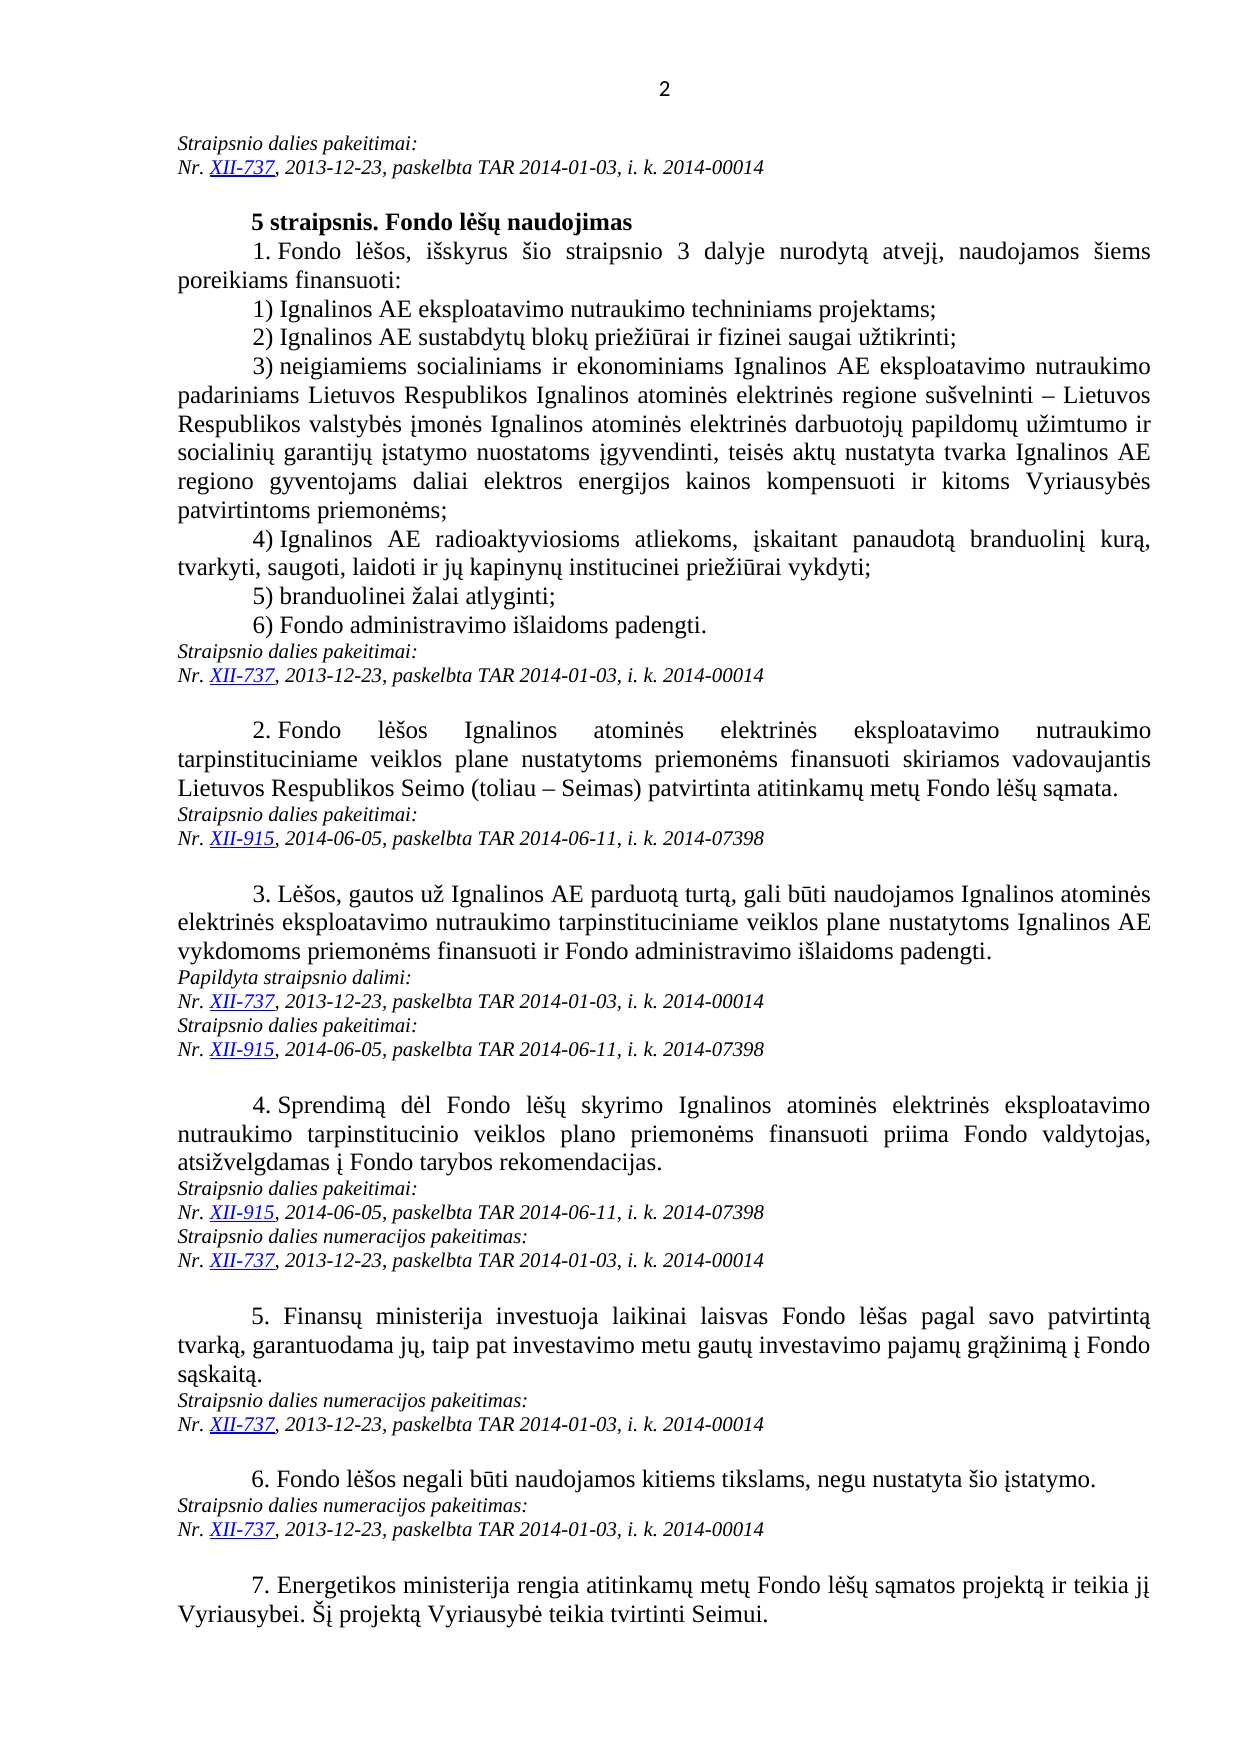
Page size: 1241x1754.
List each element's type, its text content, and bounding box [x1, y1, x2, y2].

text 6) Fondo administravimo išlaidoms padengti. [177, 610, 1152, 639]
text 5. Finansų ministerija investuoja laikinai laisvas Fondo lėšas pagal savo patvirtintą tvarką, garantuodama jų, taip pat investavimo metu gautų investavimo pajamų grąžinimą į Fondo sąskaitą. [177, 1301, 1152, 1387]
text 5 straipsnis. Fondo lėšų naudojimas [177, 207, 1152, 236]
text Straipsnio dalies pakeitimai: [177, 131, 1152, 155]
text Nr. XII-737, 2013-12-23, paskelbta TAR 2014-01-03, i. k. 2014-00014 [177, 1517, 1152, 1541]
text Nr. XII-737, 2013-12-23, paskelbta TAR 2014-01-03, i. k. 2014-00014 [177, 989, 1152, 1013]
text Nr. XII-737, 2013-12-23, paskelbta TAR 2014-01-03, i. k. 2014-00014 [177, 663, 1152, 687]
text 3) neigiamiems socialiniams ir ekonominiams Ignalinos AE eksploatavimo nutraukimo padariniams Lietuvos Respublikos Ignalinos atominės elektrinės regione sušvelninti – Lietuvos Respublikos valstybės įmonės Ignalinos atominės elektrinės darbuotojų papildomų užimtumo ir socialinių garantijų įstatymo nuostatoms įgyvendinti, teisės aktų nustatyta tvarka Ignalinos AE regiono gyventojams daliai elektros energijos kainos kompensuoti ir kitoms Vyriausybės patvirtintoms priemonėms; [177, 351, 1152, 524]
text 6. Fondo lėšos negali būti naudojamos kitiems tikslams, negu nustatyta šio įstatymo. [177, 1464, 1152, 1493]
text Straipsnio dalies numeracijos pakeitimas: [177, 1224, 1152, 1248]
text Nr. XII-915, 2014-06-05, paskelbta TAR 2014-06-11, i. k. 2014-07398 [177, 1200, 1152, 1224]
text 2. Fondo lėšos Ignalinos atominės elektrinės eksploatavimo nutraukimo tarpinstituciniame veiklos plane nustatytoms priemonėms finansuoti skiriamos vadovaujantis Lietuvos Respublikos Seimo (toliau – Seimas) patvirtinta atitinkamų metų Fondo lėšų sąmata. [177, 716, 1152, 802]
text Nr. XII-737, 2013-12-23, paskelbta TAR 2014-01-03, i. k. 2014-00014 [177, 1248, 1152, 1272]
text Straipsnio dalies pakeitimai: [177, 1013, 1152, 1037]
text 3. Lėšos, gautos už Ignalinos AE parduotą turtą, gali būti naudojamos Ignalinos atominės elektrinės eksploatavimo nutraukimo tarpinstituciniame veiklos plane nustatytoms Ignalinos AE vykdomoms priemonėms finansuoti ir Fondo administravimo išlaidoms padengti. [177, 879, 1152, 965]
text Straipsnio dalies pakeitimai: [177, 1176, 1152, 1200]
text 1. Fondo lėšos, išskyrus šio straipsnio 3 dalyje nurodytą atvejį, naudojamos šiems poreikiams finansuoti: [177, 236, 1152, 294]
text Nr. XII-915, 2014-06-05, paskelbta TAR 2014-06-11, i. k. 2014-07398 [177, 1037, 1152, 1061]
text Straipsnio dalies numeracijos pakeitimas: [177, 1493, 1152, 1517]
text 4. Sprendimą dėl Fondo lėšų skyrimo Ignalinos atominės elektrinės eksploatavimo nutraukimo tarpinstitucinio veiklos plano priemonėms finansuoti priima Fondo valdytojas, atsižvelgdamas į Fondo tarybos rekomendacijas. [177, 1090, 1152, 1176]
text 1) Ignalinos AE eksploatavimo nutraukimo techniniams projektams; [177, 294, 1152, 322]
text 4) Ignalinos AE radioaktyviosioms atliekoms, įskaitant panaudotą branduolinį kurą, tvarkyti, saugoti, laidoti ir jų kapinynų institucinei priežiūrai vykdyti; [177, 524, 1152, 581]
text Papildyta straipsnio dalimi: [177, 965, 1152, 989]
text Straipsnio dalies numeracijos pakeitimas: [177, 1387, 1152, 1412]
text Straipsnio dalies pakeitimai: [177, 639, 1152, 663]
text 5) branduolinei žalai atlyginti; [177, 581, 1152, 610]
text 7. Energetikos ministerija rengia atitinkamų metų Fondo lėšų sąmatos projektą ir teikia jį Vyriausybei. Šį projektą Vyriausybė teikia tvirtinti Seimui. [177, 1570, 1152, 1627]
text Straipsnio dalies pakeitimai: [177, 802, 1152, 826]
text 2) Ignalinos AE sustabdytų blokų priežiūrai ir fizinei saugai užtikrinti; [177, 322, 1152, 351]
text Nr. XII-737, 2013-12-23, paskelbta TAR 2014-01-03, i. k. 2014-00014 [177, 1412, 1152, 1436]
text Nr. XII-915, 2014-06-05, paskelbta TAR 2014-06-11, i. k. 2014-07398 [177, 826, 1152, 850]
text Nr. XII-737, 2013-12-23, paskelbta TAR 2014-01-03, i. k. 2014-00014 [177, 155, 1152, 179]
